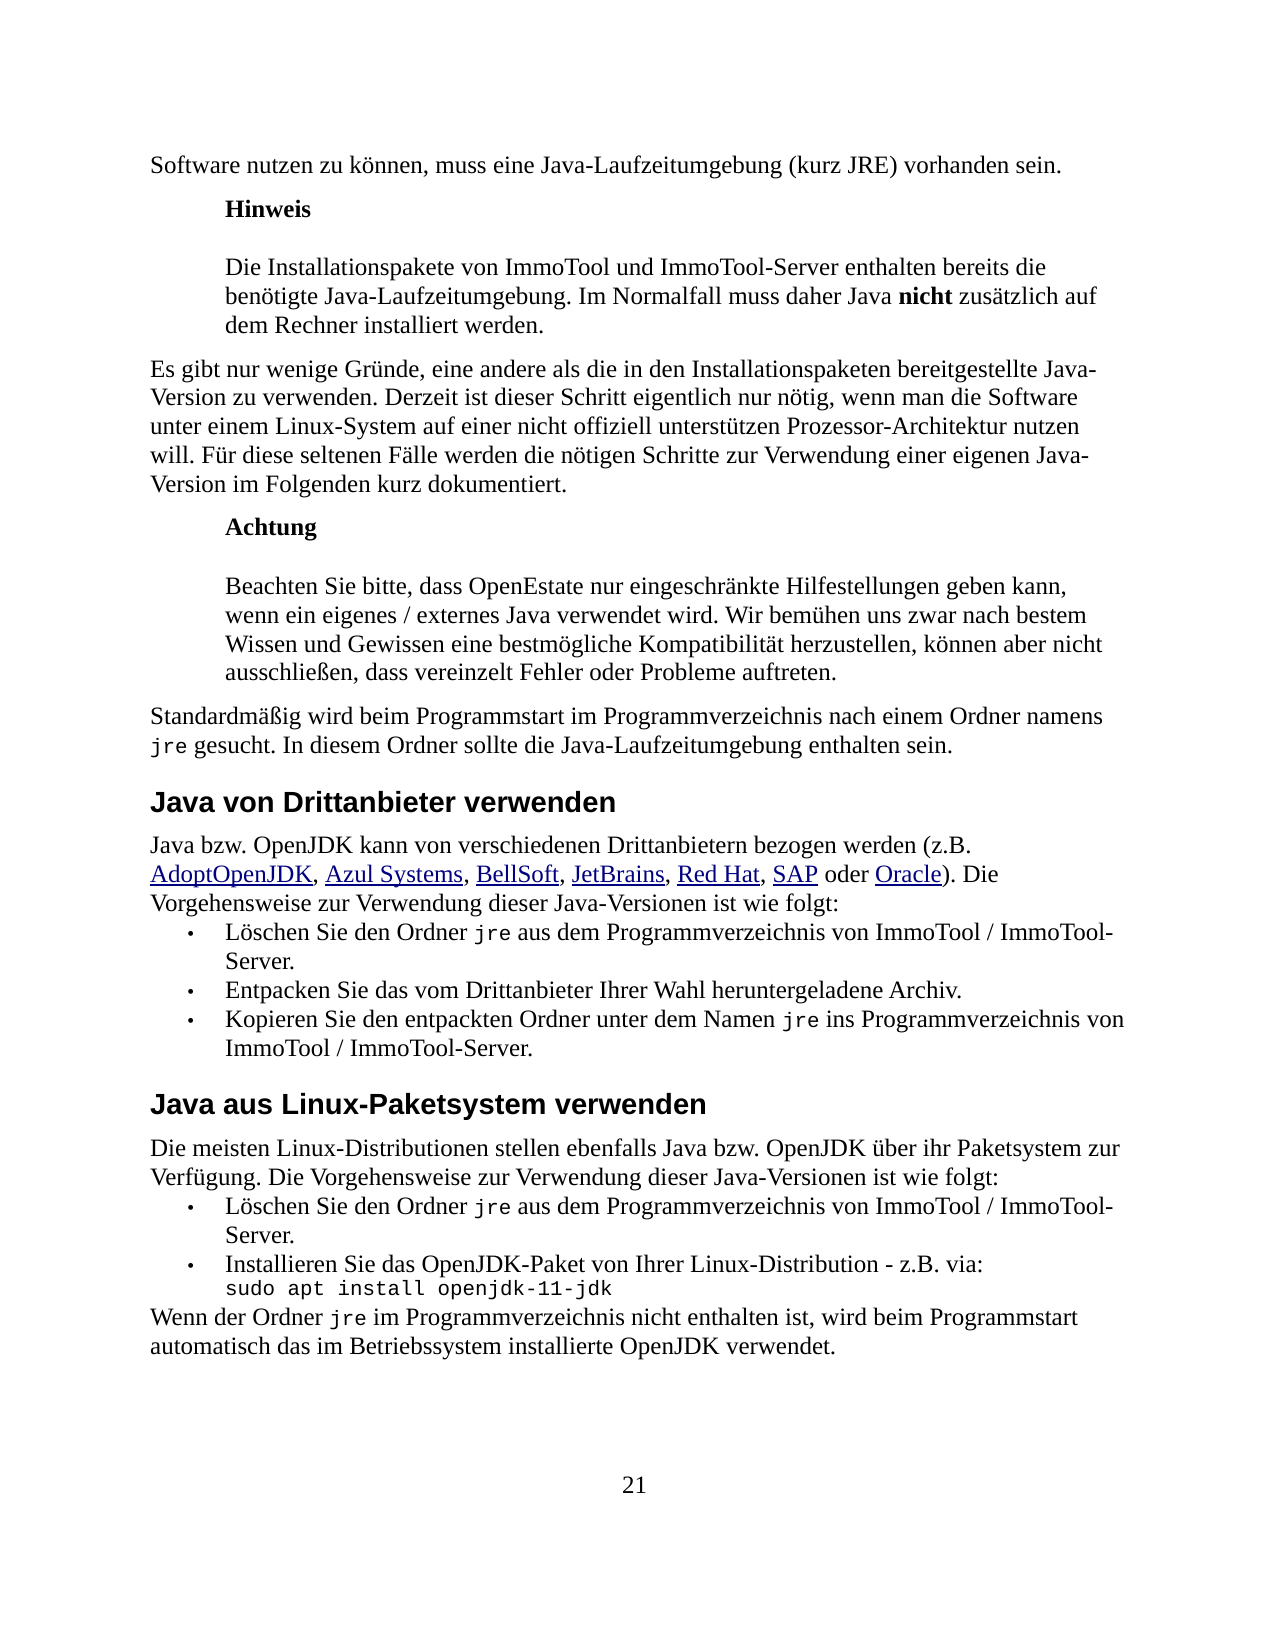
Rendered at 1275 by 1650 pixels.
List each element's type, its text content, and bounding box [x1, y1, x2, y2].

list Installieren Sie das OpenJDK-Paket von Ihrer Linux-Distribution - z.B. via: [187, 1249, 1125, 1278]
text Beachten Sie bitte, dass OpenEstate nur eingeschränkte Hilfestellungen geben kann, wenn ein eigenes / externes Java verwendet wird. Wir bemühen uns zwar nach bestem Wissen und Gewissen eine bestmögliche Kompatibilität herzustellen, können aber nicht ausschließen, dass vereinzelt Fehler oder Probleme auftreten. [225, 571, 1125, 686]
list Kopieren Sie den entpackten Ordner unter dem Namen jre ins Programmverzeichnis von ImmoTool / ImmoTool-Server. [187, 1004, 1125, 1062]
text Java bzw. OpenJDK kann von verschiedenen Drittanbietern bezogen werden (z.B. AdoptOpenJDK, Azul Systems, BellSoft, JetBrains, Red Hat, SAP oder Oracle). Die Vorgehensweise zur Verwendung dieser Java-Versionen ist wie folgt: [150, 831, 1125, 917]
list Löschen Sie den Ordner jre aus dem Programmverzeichnis von ImmoTool / ImmoTool-Server. [187, 1191, 1125, 1249]
text Software nutzen zu können, muss eine Java-Laufzeitumgebung (kurz JRE) vorhanden sein. [150, 150, 1125, 179]
text Die Installationspakete von ImmoTool und ImmoTool-Server enthalten bereits die benötigte Java-Laufzeitumgebung. Im Normalfall muss daher Java nicht zusätzlich auf dem Rechner installiert werden. [225, 252, 1125, 339]
subtitle Java aus Linux-Paketsystem verwenden [150, 1087, 1125, 1121]
subtitle Java von Drittanbieter verwenden [150, 784, 1125, 818]
text Standardmäßig wird beim Programmstart im Programmverzeichnis nach einem Ordner namens jre gesucht. In diesem Ordner sollte die Java-Laufzeitumgebung enthalten sein. [150, 701, 1125, 759]
list Entpacken Sie das vom Drittanbieter Ihrer Wahl heruntergeladene Archiv. [187, 975, 1125, 1004]
list Löschen Sie den Ordner jre aus dem Programmverzeichnis von ImmoTool / ImmoTool-Server. [187, 917, 1125, 975]
text Hinweis [225, 194, 1125, 222]
text Achtung [225, 512, 1125, 541]
list sudo apt install openjdk-11-jdk [187, 1278, 1125, 1302]
text Es gibt nur wenige Gründe, eine andere als die in den Installationspaketen bereitgestellte Java-Version zu verwenden. Derzeit ist dieser Schritt eigentlich nur nötig, wenn man die Software unter einem Linux-System auf einer nicht offiziell unterstützen Prozessor-Architektur nutzen will. Für diese seltenen Fälle werden die nötigen Schritte zur Verwendung einer eigenen Java-Version im Folgenden kurz dokumentiert. [150, 354, 1125, 497]
text Die meisten Linux-Distributionen stellen ebenfalls Java bzw. OpenJDK über ihr Paketsystem zur Verfügung. Die Vorgehensweise zur Verwendung dieser Java-Versionen ist wie folgt: [150, 1133, 1125, 1191]
text Wenn der Ordner jre im Programmverzeichnis nicht enthalten ist, wird beim Programmstart automatisch das im Betriebssystem installierte OpenJDK verwendet. [150, 1302, 1125, 1360]
